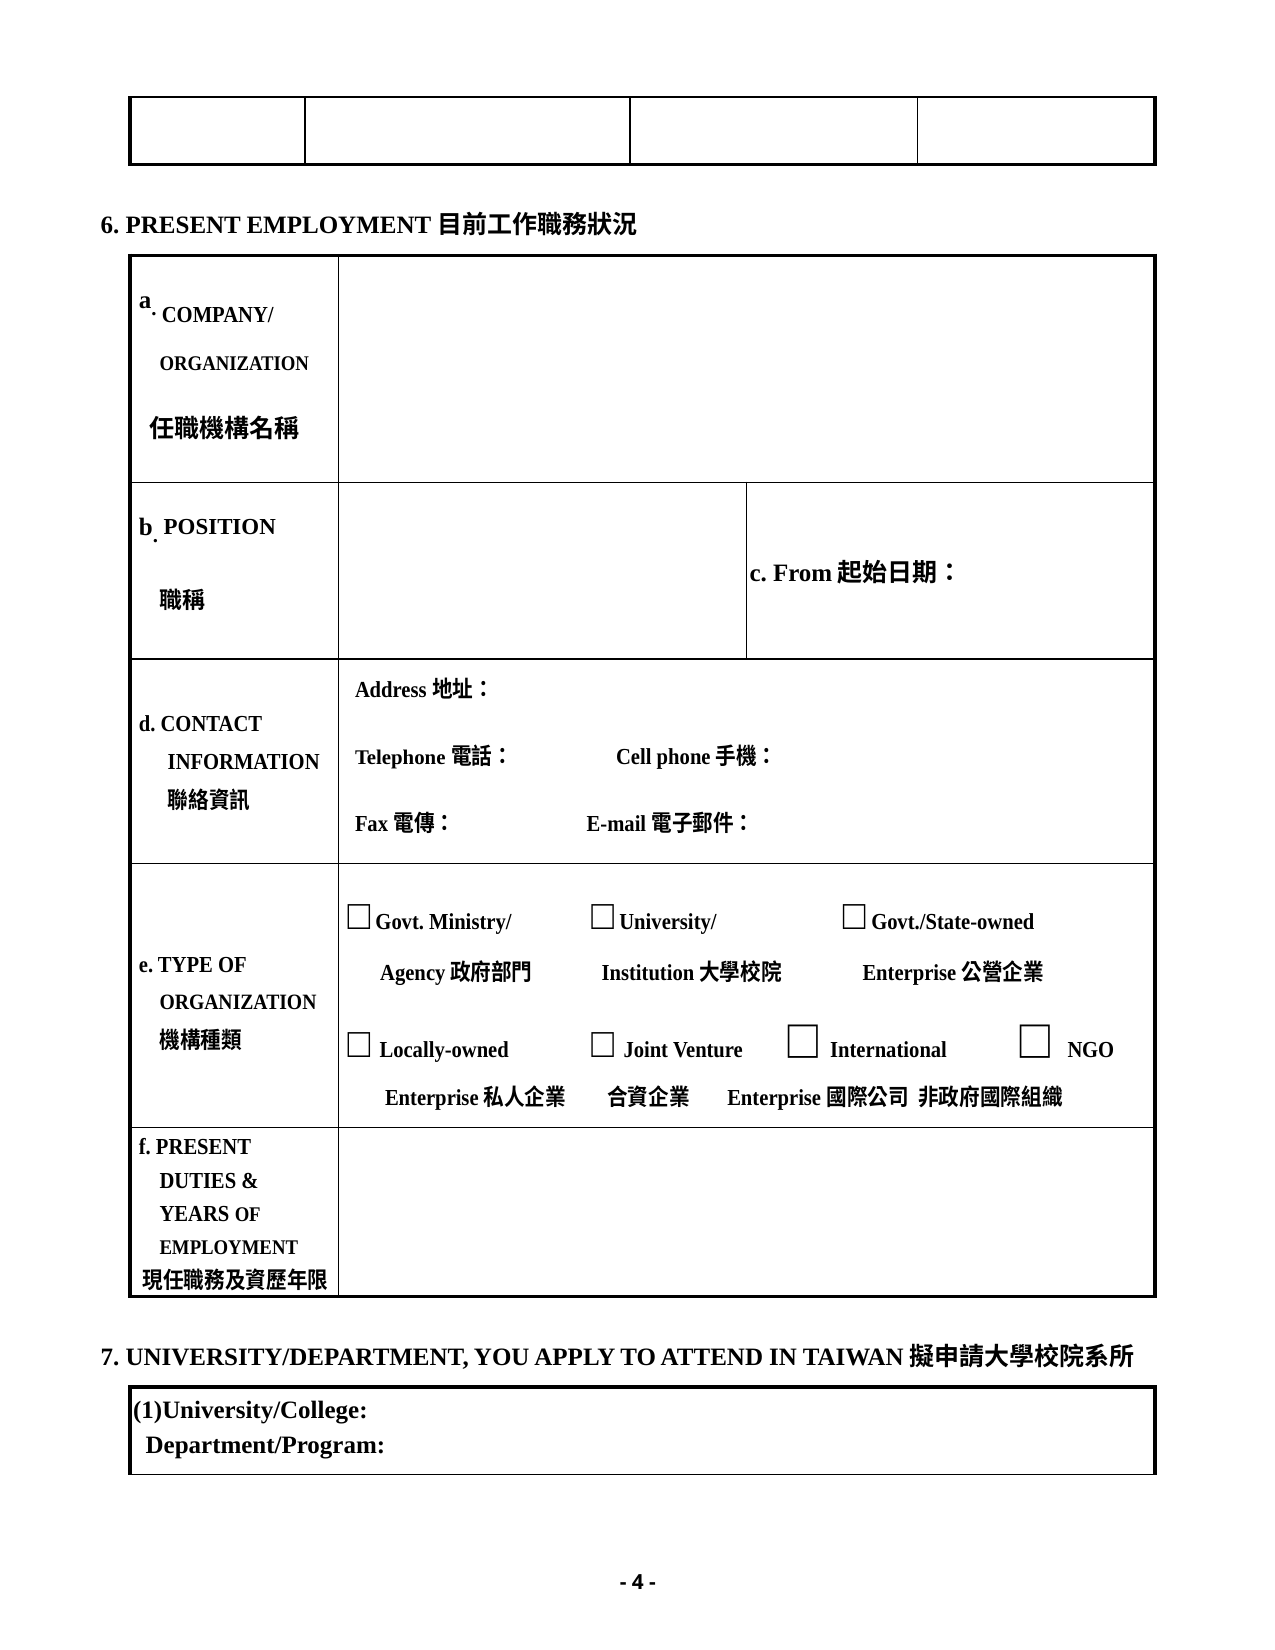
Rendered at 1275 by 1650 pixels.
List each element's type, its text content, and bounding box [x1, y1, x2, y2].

table_cell [339, 1128, 1153, 1295]
table_cell Address 地址： Telephone 電話： Cell phone 手機： Fax 電傳： E-mail 電子郵件： [339, 660, 1153, 862]
table_cell [918, 98, 1153, 163]
text 7. UNIVERSITY/DEPARTMENT, YOU APPLY TO ATTEND IN TAIWAN擬申請大學校院系所 [100, 1335, 1135, 1373]
table_cell □ Govt. Ministry/ □ University/ □ Govt./State-owned Agency政府部門 Institution大學校院 Enterprise 公營企業 □ Locally-owned □ Joint Venture □ International □ NGO Enterprise私人企業 合資企業 Enterprise 國際公司 非政府國際組織 [339, 864, 1153, 1127]
table_header (1)University/College: Department/Program: [132, 1389, 1153, 1474]
table_header a. COMPANY/ ORGANIZATION 任職機構名稱 [132, 257, 338, 482]
text 6. PRESENT EMPLOYMENT 目前工作職務狀況 [100, 203, 1135, 241]
table_cell [631, 98, 917, 163]
table_cell f. PRESENT DUTIES & YEARS OF EMPLOYMENT 現任職務及資歷年限 [132, 1128, 338, 1295]
table_cell e. TYPE OF ORGANIZATION 機構種類 [132, 864, 338, 1127]
table_header [339, 257, 1153, 482]
table_cell d. CONTACT INFORMATION 聯絡資訊 [132, 660, 338, 862]
table_cell c. From起始日期： [747, 483, 1153, 658]
table_cell [339, 483, 746, 658]
table_cell [132, 98, 304, 163]
table_cell b. POSITION 職稱 [132, 483, 338, 658]
table_cell [306, 98, 629, 163]
